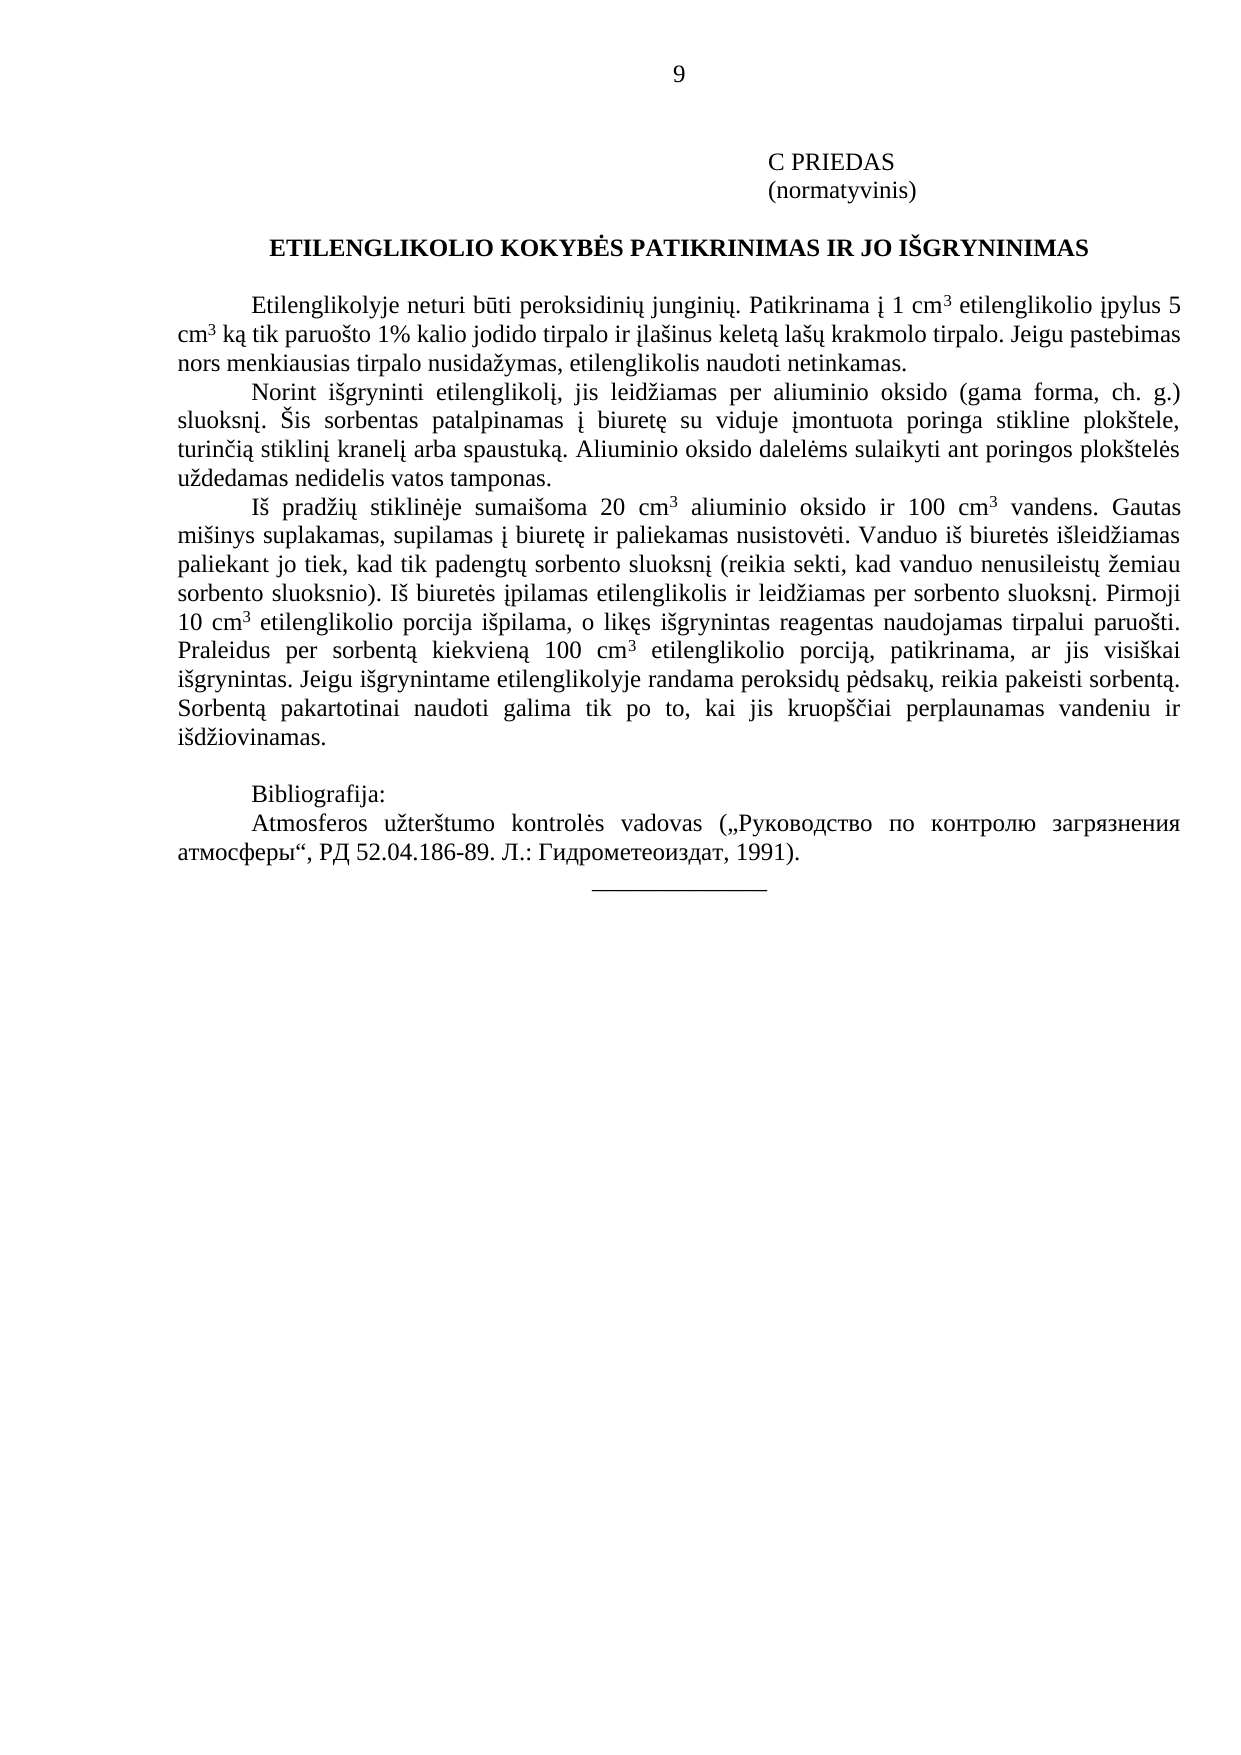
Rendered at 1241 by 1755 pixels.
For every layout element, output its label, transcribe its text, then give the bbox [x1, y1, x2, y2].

text Etilenglikolyje neturi būti peroksidinių junginių. Patikrinama į 1 cm3 etilenglikolio įpylus 5 cm3 ką tik paruošto 1% kalio jodido tirpalo ir įlašinus keletą lašų krakmolo tirpalo. Jeigu pastebimas nors menkiausias tirpalo nusidažymas, etilenglikolis naudoti netinkamas. [177, 291, 1181, 377]
text Iš pradžių stiklinėje sumaišoma 20 cm3 aliuminio oksido ir 100 cm3 vandens. Gautas mišinys suplakamas, supilamas į biuretę ir paliekamas nusistovėti. Vanduo iš biuretės išleidžiamas paliekant jo tiek, kad tik padengtų sorbento sluoksnį (reikia sekti, kad vanduo nenusileistų žemiau sorbento sluoksnio). Iš biuretės įpilamas etilenglikolis ir leidžiamas per sorbento sluoksnį. Pirmoji 10 cm3 etilenglikolio porcija išpilama, o likęs išgrynintas reagentas naudojamas tirpalui paruošti. Praleidus per sorbentą kiekvieną 100 cm3 etilenglikolio porciją, patikrinama, ar jis visiškai išgrynintas. Jeigu išgrynintame etilenglikolyje randama peroksidų pėdsakų, reikia pakeisti sorbentą. Sorbentą pakartotinai naudoti galima tik po to, kai jis kruopščiai perplaunamas vandeniu ir išdžiovinamas. [177, 492, 1181, 751]
text Atmosferos užterštumo kontrolės vadovas („Руководство по контролю загрязнения атмосферы“, РД 52.04.186-89. Л.: Гидрометеоиздат, 1991). [177, 808, 1181, 866]
text ETILENGLIKOLIO KOKYBĖS PATIKRINIMAS IR JO IŠGRYNINIMAS [177, 233, 1181, 262]
text ______________ [177, 866, 1181, 894]
text Norint išgryninti etilenglikolį, jis leidžiamas per aliuminio oksido (gama forma, ch. g.) sluoksnį. Šis sorbentas patalpinamas į biuretę su viduje įmontuota poringa stikline plokštele, turinčią stiklinį kranelį arba spaustuką. Aliuminio oksido dalelėms sulaikyti ant poringos plokštelės uždedamas nedidelis vatos tamponas. [177, 377, 1181, 492]
text Bibliografija: [177, 779, 1181, 808]
text (normatyvinis) [177, 176, 1181, 204]
text C PRIEDAS [177, 147, 1181, 176]
